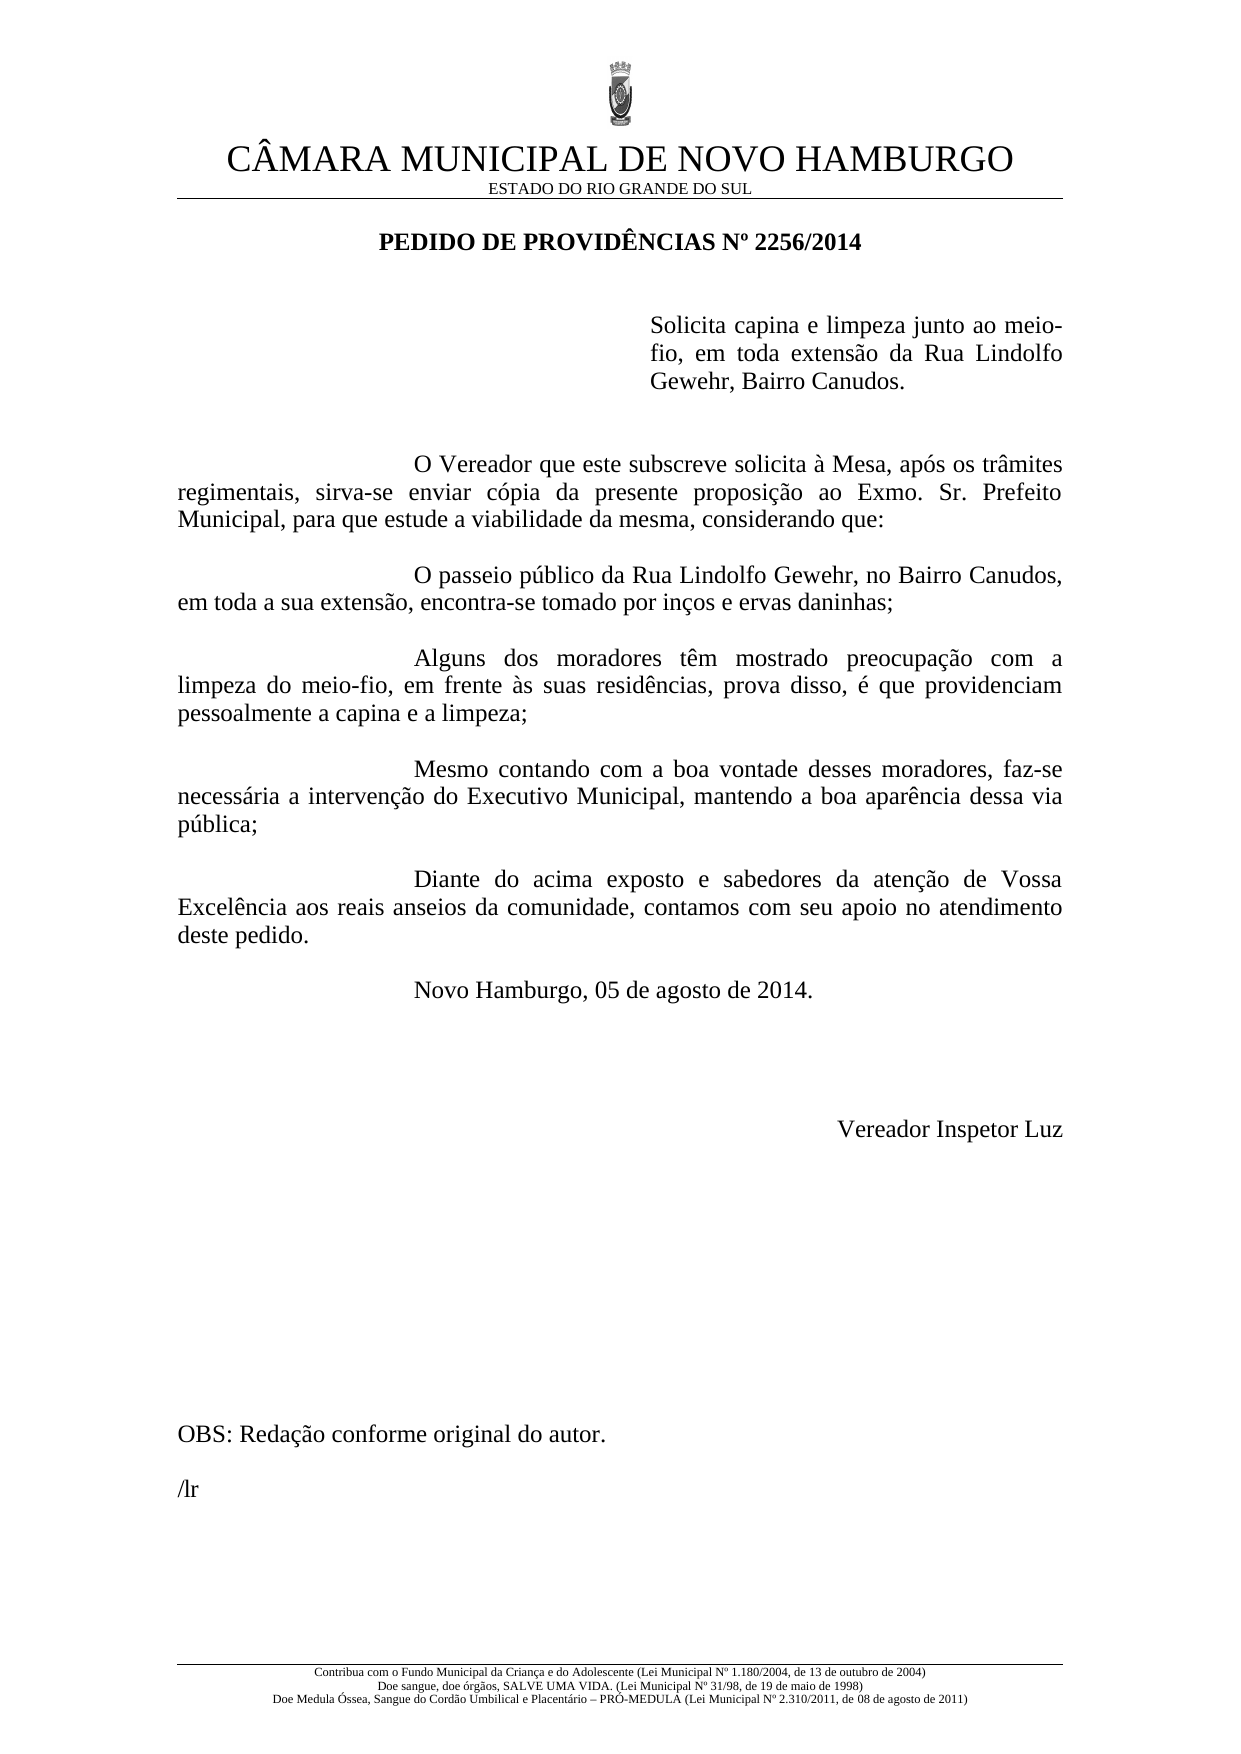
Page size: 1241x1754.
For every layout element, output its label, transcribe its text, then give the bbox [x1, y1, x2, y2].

text Diante do acima exposto e sabedores da atenção de Vossa Excelência aos reais anseios da comunidade, contamos com seu apoio no atendimento deste pedido. [177, 866, 1063, 949]
text Alguns dos moradores têm mostrado preocupação com a limpeza do meio-fio, em frente às suas residências, prova disso, é que providenciam pessoalmente a capina e a limpeza; [177, 644, 1063, 727]
text O passeio público da Rua Lindolfo Gewehr, no Bairro Canudos, em toda a sua extensão, encontra-se tomado por inços e ervas daninhas; [177, 561, 1063, 616]
text Solicita capina e limpeza junto ao meio-fio, em toda extensão da Rua Lindolfo Gewehr, Bairro Canudos. [650, 311, 1063, 394]
text /lr [177, 1475, 1063, 1503]
text Vereador Inspetor Luz [177, 1115, 1063, 1143]
text Novo Hamburgo, 05 de agosto de 2014. [177, 976, 1063, 1004]
text PEDIDO DE PROVIDÊNCIAS Nº 2256/2014 [177, 228, 1063, 256]
text Mesmo contando com a boa vontade desses moradores, faz-se necessária a intervenção do Executivo Municipal, mantendo a boa aparência dessa via pública; [177, 755, 1063, 838]
text OBS: Redação conforme original do autor. [177, 1420, 1063, 1447]
text O Vereador que este subscreve solicita à Mesa, após os trâmites regimentais, sirva-se enviar cópia da presente proposição ao Exmo. Sr. Prefeito Municipal, para que estude a viabilidade da mesma, considerando que: [177, 450, 1063, 533]
